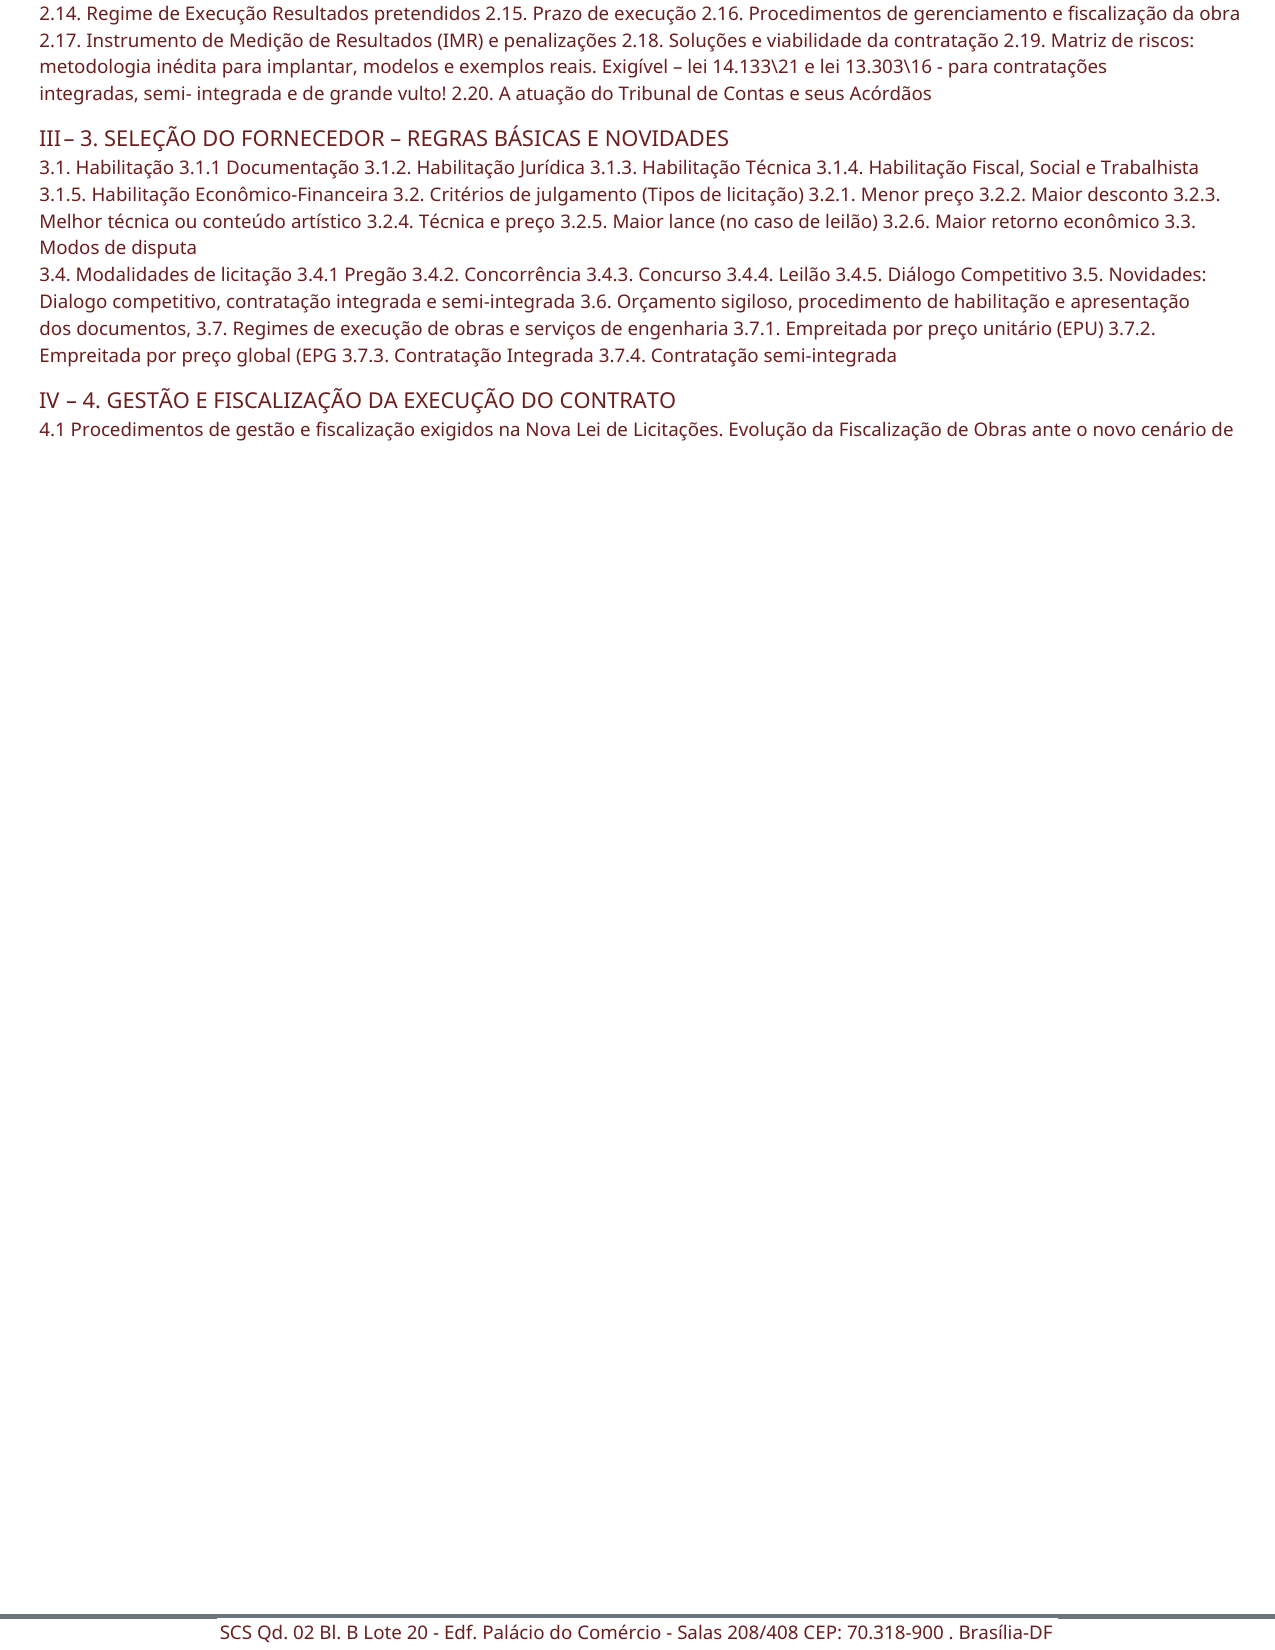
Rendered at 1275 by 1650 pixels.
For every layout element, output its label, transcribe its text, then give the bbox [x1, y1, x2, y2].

text 3.4. Modalidades de licitação 3.4.1 Pregão 3.4.2. Concorrência 3.4.3. Concurso 3.4.4. Leilão 3.4.5. Diálogo Competitivo 3.5. Novidades: Dialogo competitivo, contratação integrada e semi-integrada 3.6. Orçamento sigiloso, procedimento de habilitação e apresentação dos documentos, 3.7. Regimes de execução de obras e serviços de engenharia 3.7.1. Empreitada por preço unitário (EPU) 3.7.2. Empreitada por preço global (EPG 3.7.3. Contratação Integrada 3.7.4. Contratação semi-integrada [39, 262, 1215, 367]
text 3.1. Habilitação 3.1.1 Documentação 3.1.2. Habilitação Jurídica 3.1.3. Habilitação Técnica 3.1.4. Habilitação Fiscal, Social e Trabalhista 3.1.5. Habilitação Econômico-Financeira 3.2. Critérios de julgamento (Tipos de licitação) 3.2.1. Menor preço 3.2.2. Maior desconto 3.2.3. Melhor técnica ou conteúdo artístico 3.2.4. Técnica e preço 3.2.5. Maior lance (no caso de leilão) 3.2.6. Maior retorno econômico 3.3. Modos de disputa [39, 154, 1237, 260]
list – 4. GESTÃO E FISCALIZAÇÃO DA EXECUÇÃO DO CONTRATO [39, 385, 1254, 414]
list – 3. SELEÇÃO DO FORNECEDOR – REGRAS BÁSICAS E NOVIDADES [39, 123, 1254, 153]
text 4.1 Procedimentos de gestão e fiscalização exigidos na Nova Lei de Licitações. Evolução da Fiscalização de Obras ante o novo cenário de [39, 416, 1254, 441]
text 2.14. Regime de Execução Resultados pretendidos 2.15. Prazo de execução 2.16. Procedimentos de gerenciamento e fiscalização da obra [39, 0, 1254, 26]
text 2.17. Instrumento de Medição de Resultados (IMR) e penalizações 2.18. Soluções e viabilidade da contratação 2.19. Matriz de riscos: metodologia inédita para implantar, modelos e exemplos reais. Exigível – lei 14.133\21 e lei 13.303\16 - para contratações integradas, semi- integrada e de grande vulto! 2.20. A atuação do Tribunal de Contas e seus Acórdãos [39, 27, 1205, 106]
